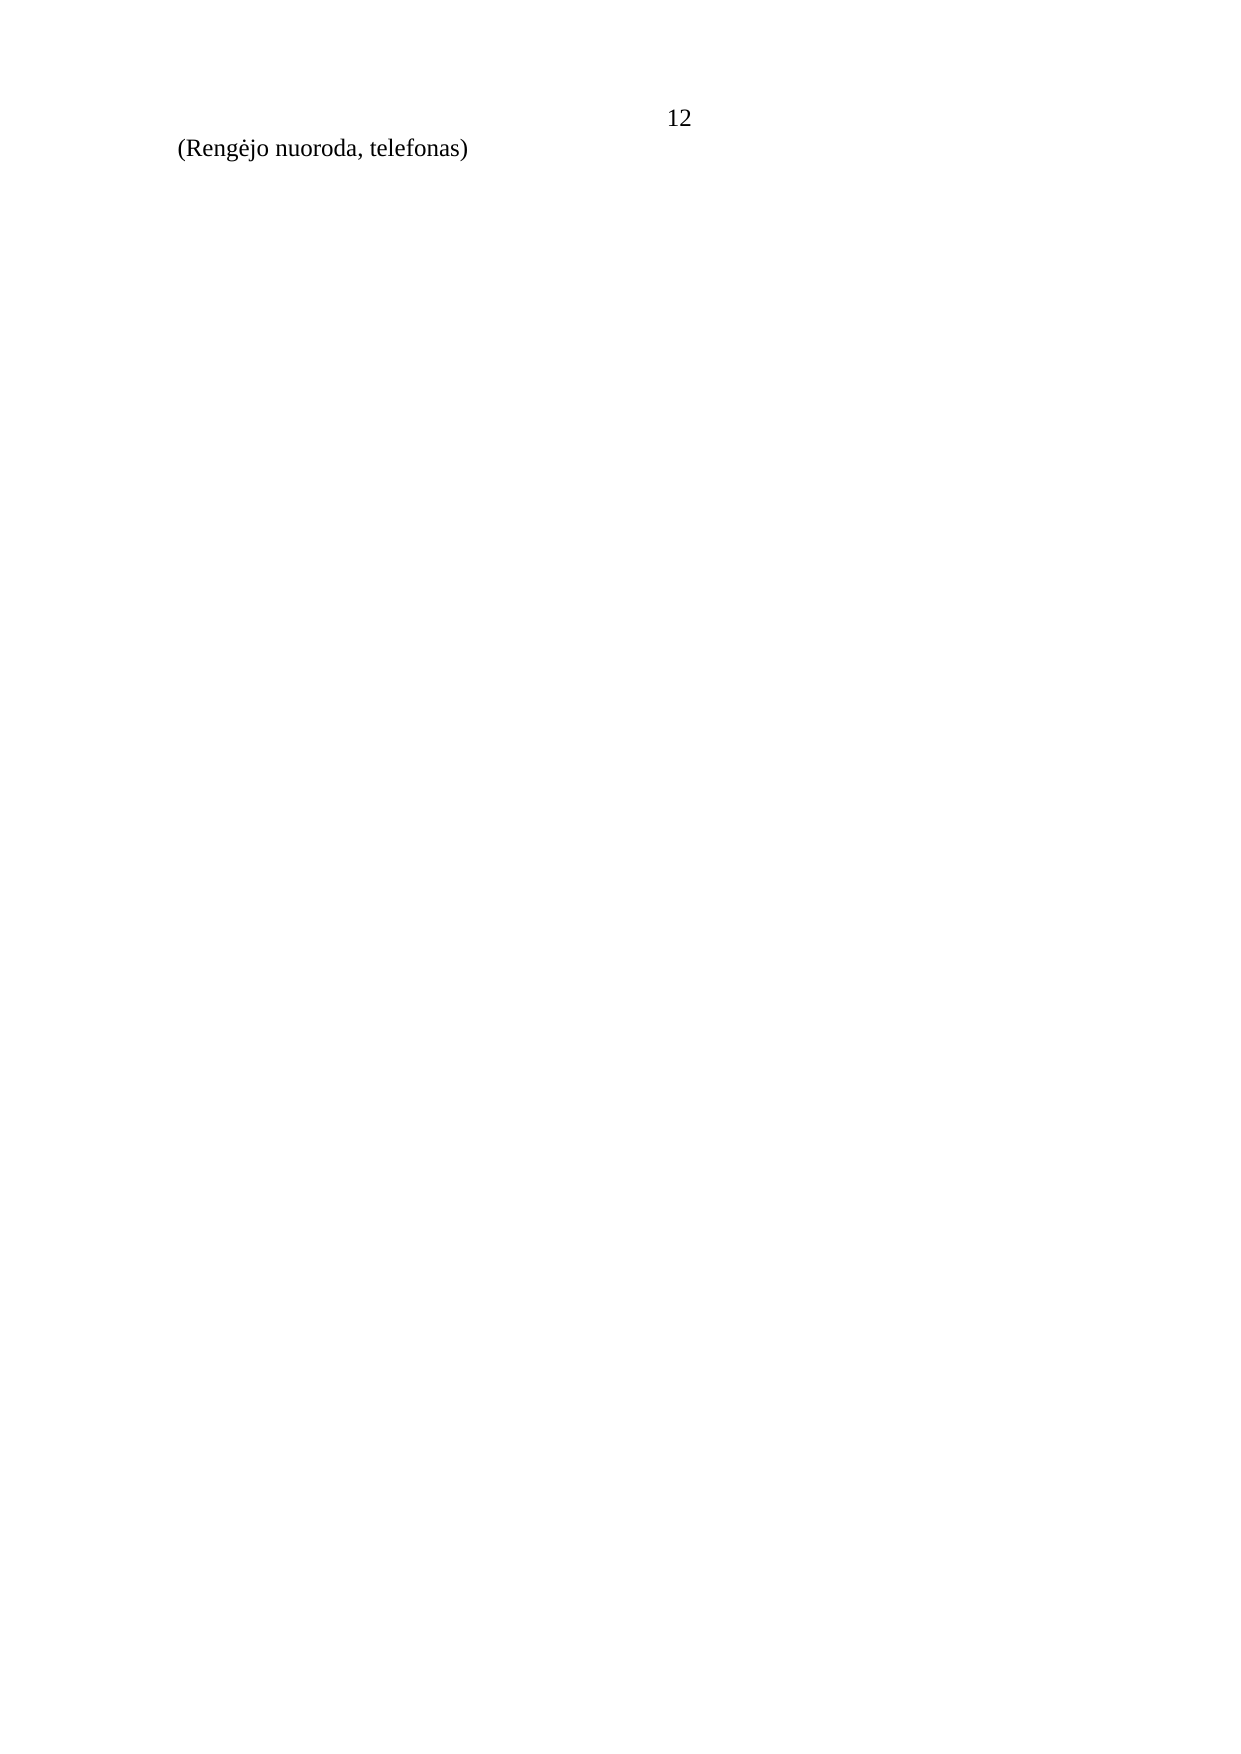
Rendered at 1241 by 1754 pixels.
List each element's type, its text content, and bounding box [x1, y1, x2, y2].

text (Rengėjo nuoroda, telefonas) [177, 133, 1181, 162]
